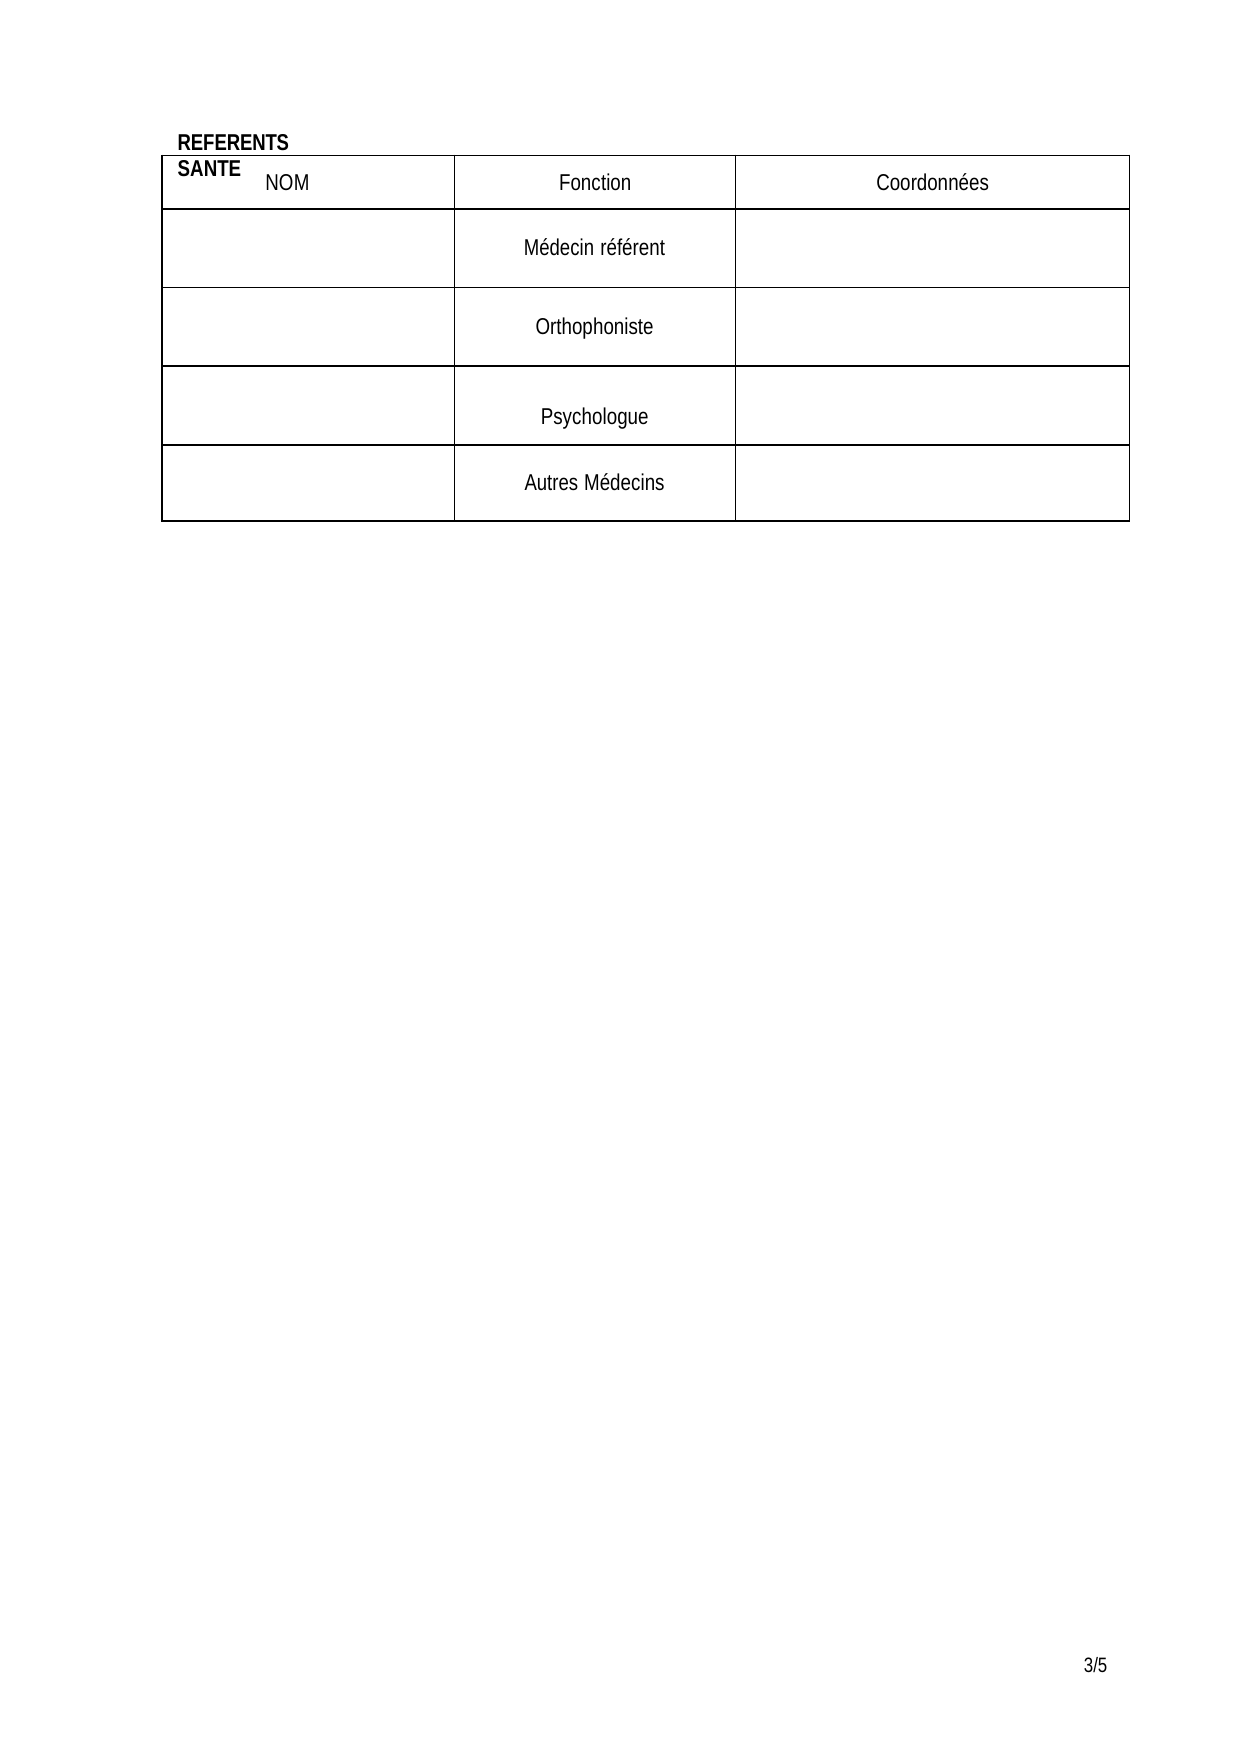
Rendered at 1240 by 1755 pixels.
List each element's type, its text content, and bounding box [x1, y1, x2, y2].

table_cell Orthophoniste [455, 288, 735, 365]
table_cell [736, 446, 1129, 520]
table_cell Autres Médecins [455, 446, 735, 520]
table_cell [736, 288, 1129, 365]
table_cell [736, 210, 1129, 287]
table_cell [736, 367, 1129, 444]
table_cell [163, 210, 454, 287]
table_cell [163, 288, 454, 365]
table_header Coordonnées [736, 156, 1129, 208]
table_cell [163, 367, 454, 444]
table_cell [163, 446, 454, 520]
table_header Fonction [455, 156, 735, 208]
table_cell Psychologue [455, 367, 735, 444]
table_cell Médecin référent [455, 210, 735, 287]
table_header NOM [163, 156, 454, 208]
text REFERENTS SANTE [163, 128, 454, 155]
